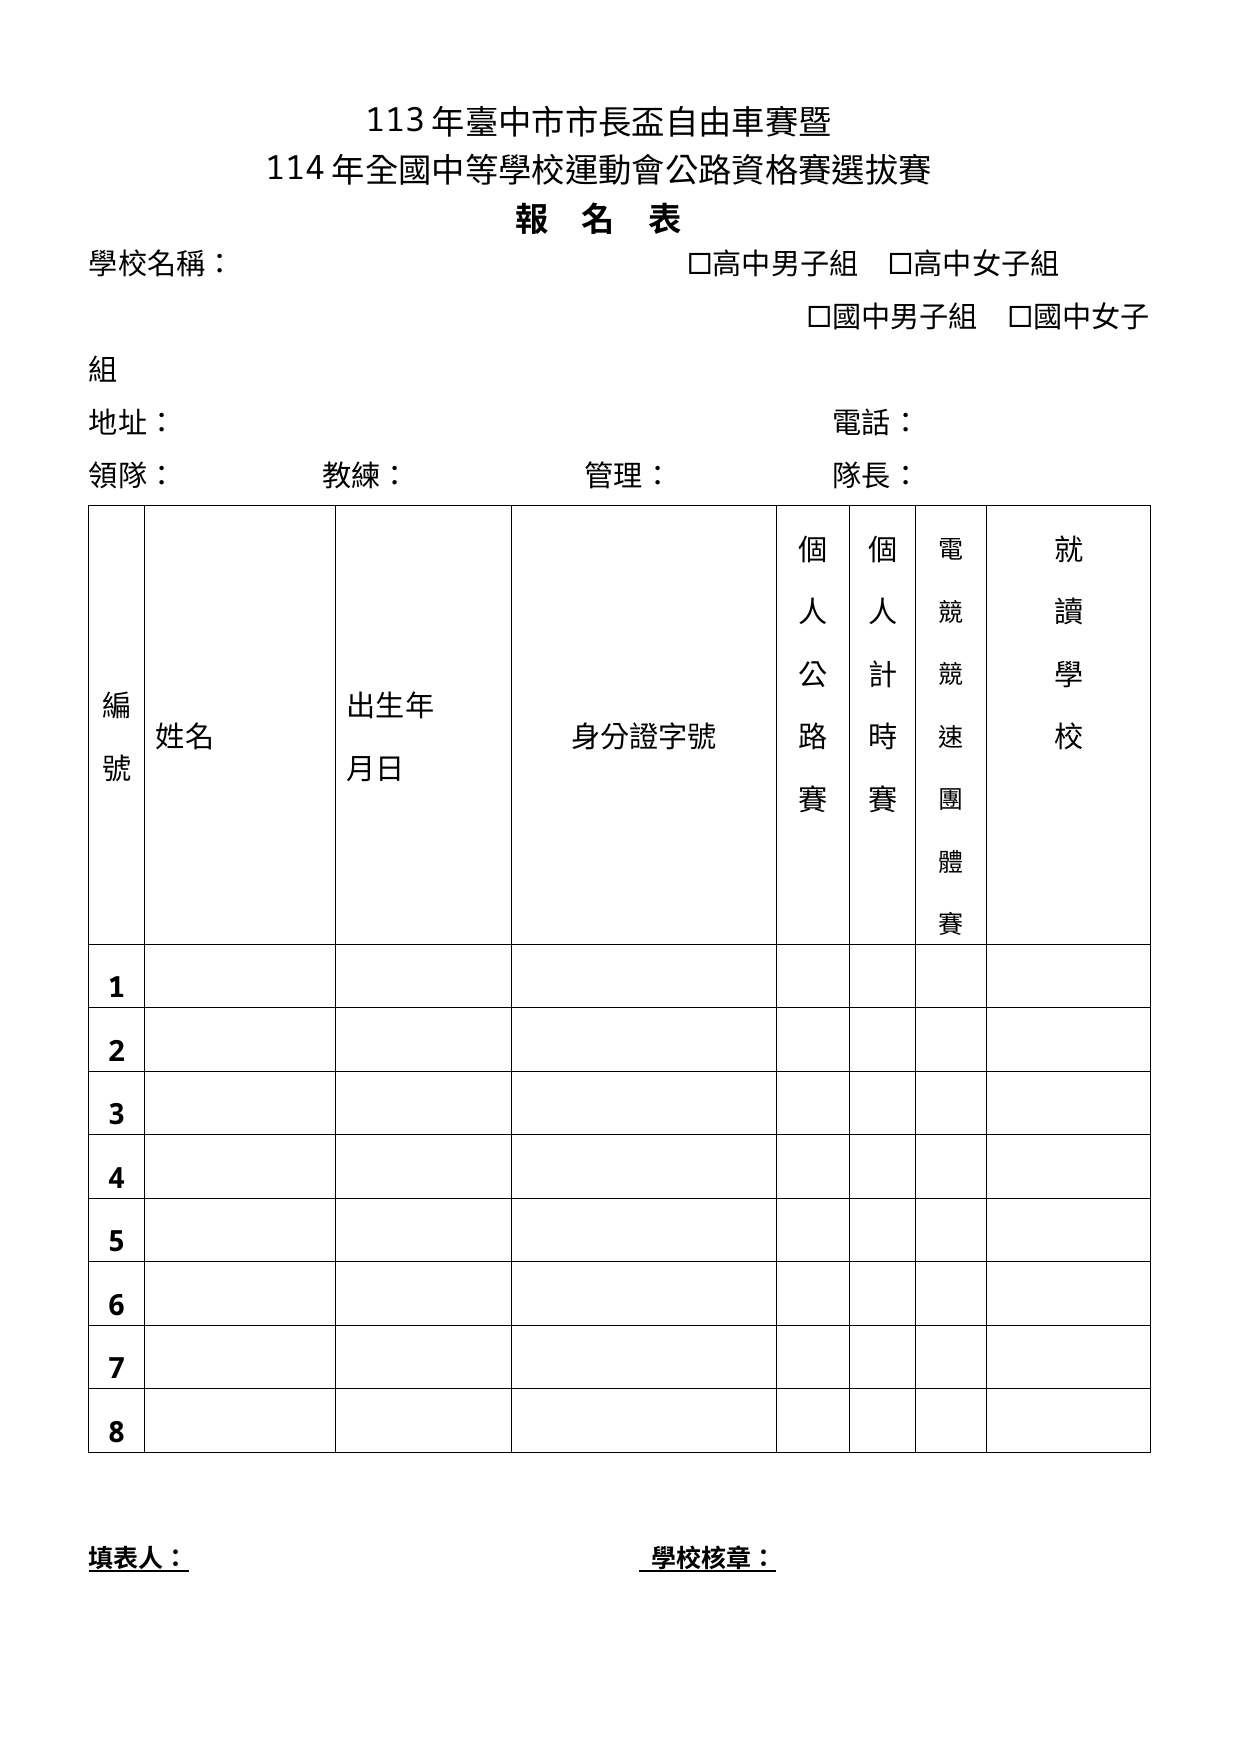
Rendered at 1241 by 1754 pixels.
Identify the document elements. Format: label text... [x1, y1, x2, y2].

table_cell [850, 1326, 915, 1388]
table_cell [850, 945, 915, 1007]
table_cell [512, 1135, 776, 1198]
table_cell 5 [89, 1199, 144, 1261]
table_header 個 人 公 路 賽 [777, 506, 849, 943]
table_cell [850, 1135, 915, 1198]
table_cell 7 [89, 1326, 144, 1388]
table_cell [987, 1199, 1150, 1261]
table_header 姓名 [145, 506, 335, 943]
table_cell [336, 1008, 511, 1071]
table_cell [512, 1389, 776, 1452]
table_cell [336, 1326, 511, 1388]
table_cell [916, 1326, 986, 1388]
table_cell [987, 945, 1150, 1007]
table_cell [777, 1199, 849, 1261]
table_header 個人計時賽 [850, 506, 915, 943]
table_cell [336, 1389, 511, 1452]
text 114年全國中等學校運動會公路資格賽選拔賽 [89, 144, 1107, 193]
table_cell [987, 1072, 1150, 1134]
table_header 身分證字號 [512, 506, 776, 943]
text 報 名 表 [89, 193, 1107, 241]
table_cell 6 [89, 1262, 144, 1325]
table_cell [512, 1008, 776, 1071]
table_cell [850, 1262, 915, 1325]
table_cell [512, 1072, 776, 1134]
text 學校名稱： 高中男子組 高中女子組 [89, 241, 1152, 283]
table_cell [777, 1389, 849, 1452]
table_cell [777, 1262, 849, 1325]
table_cell [850, 1199, 915, 1261]
table_cell [145, 1135, 335, 1198]
table_cell [145, 1199, 335, 1261]
table_cell 2 [89, 1008, 144, 1071]
table_cell [916, 1072, 986, 1134]
table_cell [777, 1135, 849, 1198]
text 地址： 電話： [89, 399, 1152, 442]
table_cell [850, 1389, 915, 1452]
table_cell [987, 1326, 1150, 1388]
table_cell [916, 1389, 986, 1452]
table_header 出生年 月日 [336, 506, 511, 943]
table_cell [916, 945, 986, 1007]
text 填表人： 學校核章： [89, 1515, 1152, 1578]
table_header 就 讀 學 校 [987, 506, 1150, 943]
table_cell [987, 1135, 1150, 1198]
table_cell [916, 1199, 986, 1261]
text 國中男子組 國中女子組 [89, 294, 1152, 389]
table_cell [777, 1072, 849, 1134]
table_cell [145, 1072, 335, 1134]
table_header 編號 [89, 506, 144, 943]
table_cell 1 [89, 945, 144, 1007]
table_cell [512, 1199, 776, 1261]
table_cell [916, 1008, 986, 1071]
table_cell 4 [89, 1135, 144, 1198]
table_cell [336, 945, 511, 1007]
table_cell [145, 1389, 335, 1452]
table_cell [512, 1326, 776, 1388]
table_cell [850, 1008, 915, 1071]
table_cell [336, 1199, 511, 1261]
table_cell [777, 1326, 849, 1388]
table_cell [987, 1262, 1150, 1325]
table_cell 3 [89, 1072, 144, 1134]
table_cell [916, 1135, 986, 1198]
table_cell [850, 1072, 915, 1134]
table_cell [512, 1262, 776, 1325]
table_cell [336, 1135, 511, 1198]
text 113年臺中市市長盃自由車賽暨 [89, 96, 1107, 144]
table_cell [336, 1072, 511, 1134]
table_cell [777, 945, 849, 1007]
table_cell [145, 1262, 335, 1325]
table_cell [145, 1326, 335, 1388]
table_cell [777, 1008, 849, 1071]
table_cell [987, 1389, 1150, 1452]
table_cell [145, 945, 335, 1007]
table_cell [987, 1008, 1150, 1071]
table_cell [145, 1008, 335, 1071]
table_cell 8 [89, 1389, 144, 1452]
text 領隊： 教練： 管理： 隊長： [89, 452, 1152, 494]
table_cell [916, 1262, 986, 1325]
table_cell [336, 1262, 511, 1325]
table_header 電競競速團體賽 [916, 506, 986, 943]
table_cell [512, 945, 776, 1007]
